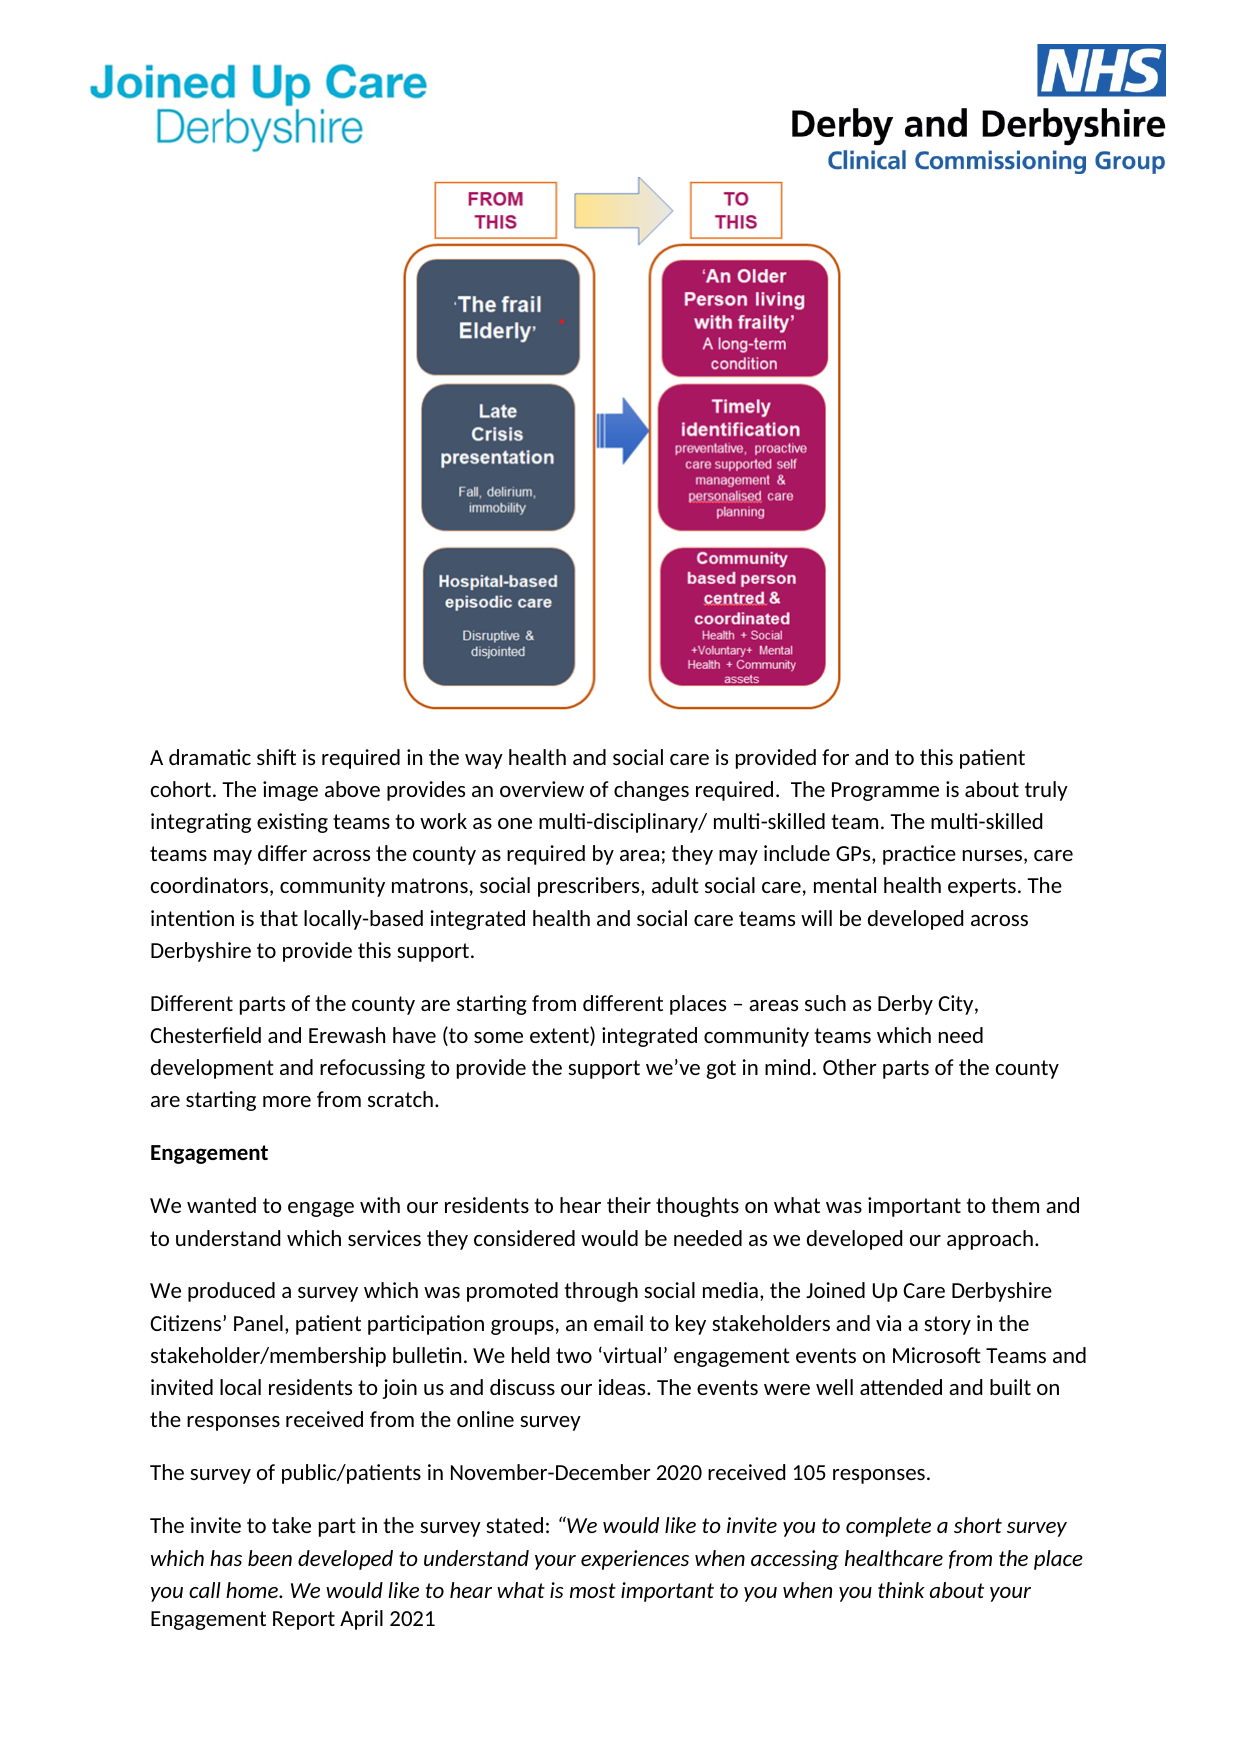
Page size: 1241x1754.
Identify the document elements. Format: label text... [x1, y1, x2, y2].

text The invite to take part in the survey stated: “We would like to invite you to complete a short survey which has been developed to understand your experiences when accessing healthcare from the place you call home. We would like to hear what is most important to you when you think about your [150, 1511, 1090, 1604]
text We produced a survey which was promoted through social media, the Joined Up Care Derbyshire Citizens’ Panel, patient participation groups, an email to key stakeholders and via a story in the stakeholder/membership bulletin. We held two ‘virtual’ engagement events on Microsoft Teams and invited local residents to join us and discuss our ideas. The events were well attended and built on the responses received from the online survey [150, 1277, 1090, 1433]
text Engagement [150, 1138, 1090, 1166]
text Different parts of the county are starting from different places – areas such as Derby City, Chesterfield and Erewash have (to some extent) integrated community teams which need development and refocussing to provide the support we’ve got in mind. Other parts of the county are starting more from scratch. [150, 989, 1090, 1113]
text The survey of public/patients in November-December 2020 received 105 responses. [150, 1458, 1090, 1486]
text We wanted to engage with our residents to hear their thoughts on what was important to them and to understand which services they considered would be needed as we developed our approach. [150, 1191, 1090, 1252]
text A dramatic shift is required in the way health and social care is provided for and to this patient cohort. The image above provides an overview of changes required. The Programme is about truly integrating existing teams to work as one multi-disciplinary/ multi-skilled team. The multi-skilled teams may differ across the county as required by area; they may include GPs, practice nurses, care coordinators, community matrons, social prescribers, adult social care, mental health experts. The intention is that locally-based integrated health and social care teams will be developed across Derbyshire to provide this support. [150, 743, 1090, 964]
